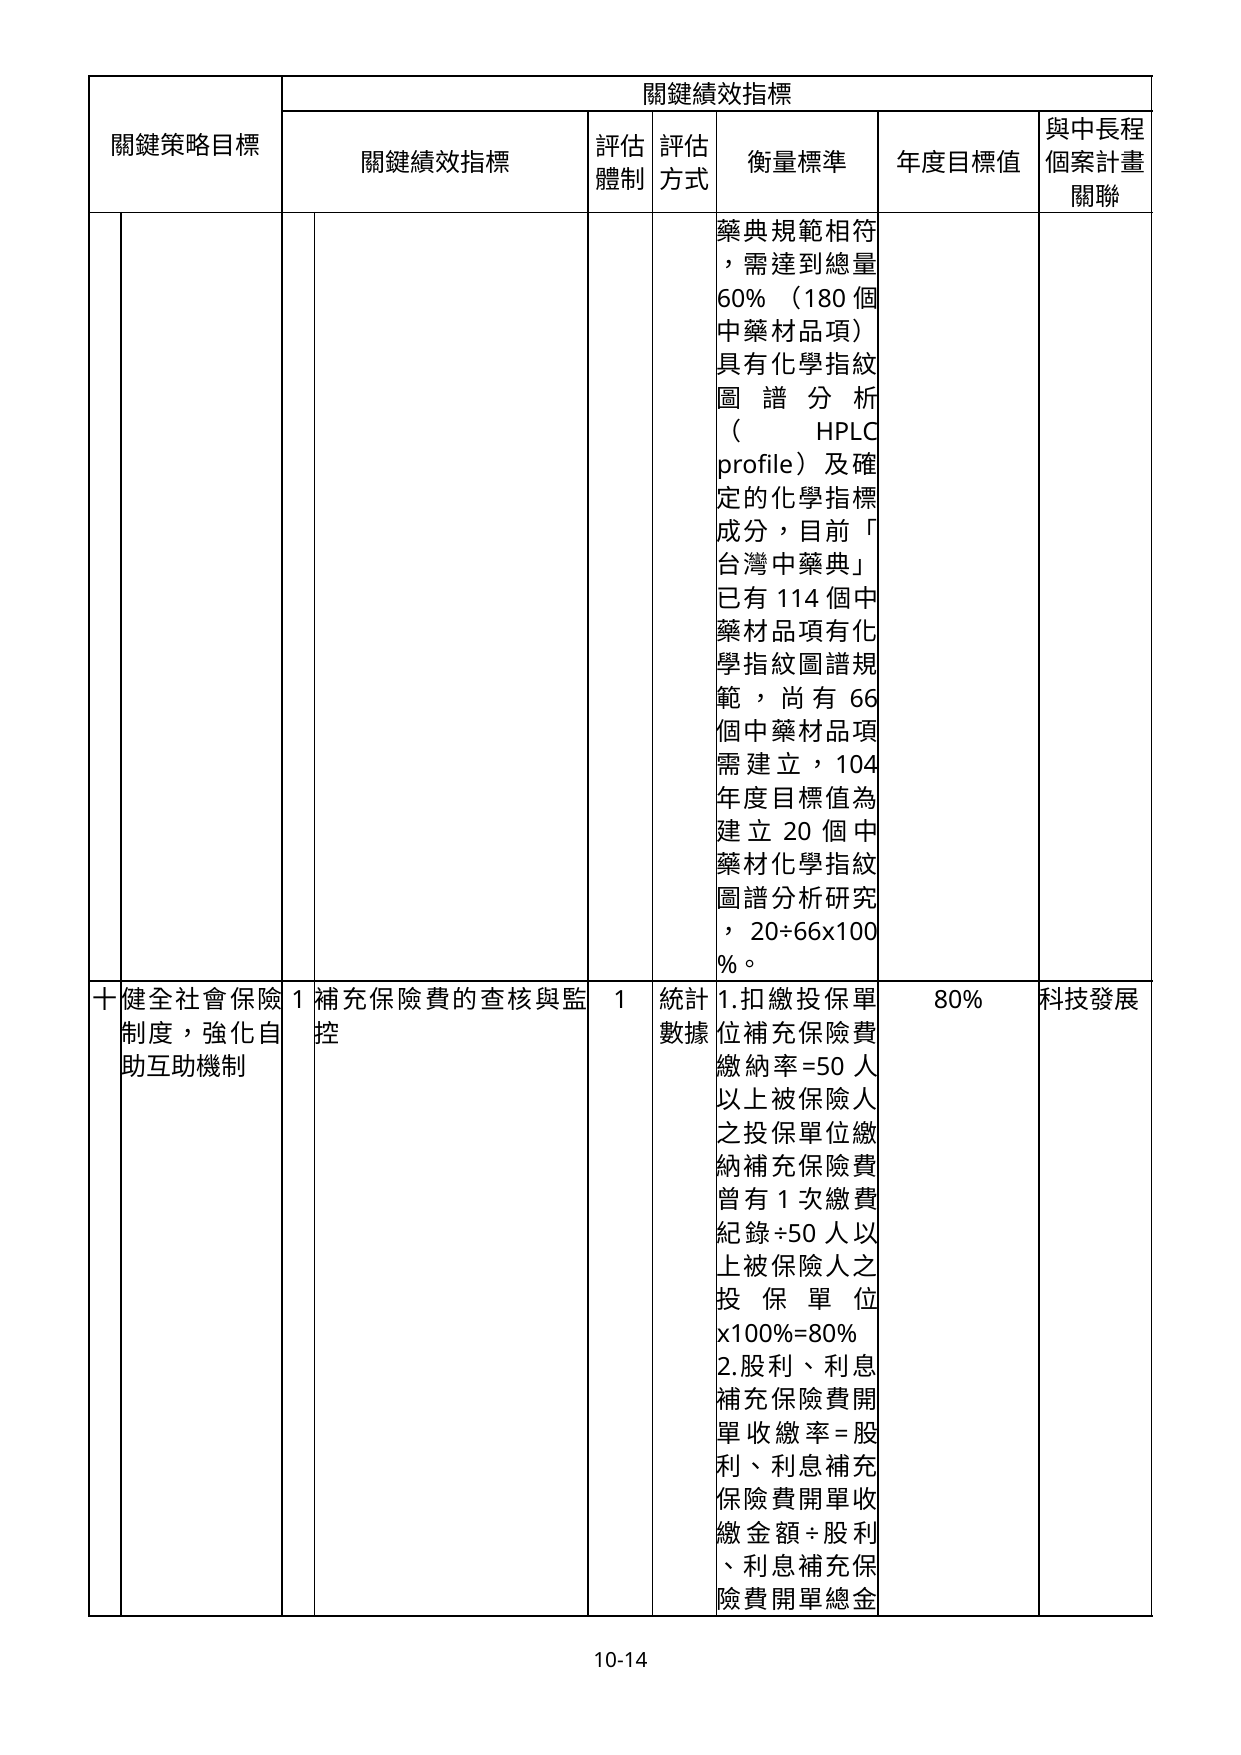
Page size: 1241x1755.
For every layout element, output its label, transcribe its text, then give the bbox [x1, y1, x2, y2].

table_cell 關鍵績效指標 [283, 112, 587, 212]
table_cell 健全社會保險制度，強化自助互助機制 [122, 982, 281, 1615]
table_cell [589, 213, 652, 980]
table_cell 年度目標值 [879, 112, 1038, 212]
table_cell 1 [283, 982, 314, 1615]
table_cell 統計數據 [653, 982, 716, 1615]
table_cell 藥典規範相符，需達到總量60% （180個中藥材品項）具有化學指紋圖譜分析（HPLC profile）及確定的化學指標成分，目前「台灣中藥典」已有114個中藥材品項有化學指紋圖譜規範，尚有66個中藥材品項需建立，104年度目標值為建立20個中藥材化學指紋圖譜分析研究，20÷66x100%。 [717, 213, 877, 980]
table_header 關鍵績效指標 [283, 77, 1151, 110]
table_cell [283, 213, 314, 980]
table_cell 評估 方式 [653, 112, 716, 212]
table_cell [315, 213, 587, 980]
table_cell 80% [879, 982, 1038, 1615]
table_cell [1040, 213, 1151, 980]
table_cell [90, 213, 120, 980]
table_cell 1 [589, 982, 652, 1615]
table_cell 十 [90, 982, 120, 1615]
table_cell [879, 213, 1038, 980]
table_cell 衡量標準 [717, 112, 877, 212]
table_cell 補充保險費的查核與監控 [315, 982, 587, 1615]
table_cell 評估 體制 [589, 112, 652, 212]
table_header 關鍵策略目標 [90, 77, 281, 212]
table_cell 科技發展 [1040, 982, 1151, 1615]
table_cell 1.扣繳投保單位補充保險費繳納率=50人以上被保險人之投保單位繳納補充保險費曾有1次繳費紀錄÷50人以上被保險人之投保單位x100%=80% 2.股利、利息補充保險費開單收繳率=股利、利息補充保險費開單收繳金額÷股利、利息補充保險費開單總金 [717, 982, 877, 1615]
table_cell [653, 213, 716, 980]
table_cell 與中長程個案計畫關聯 [1040, 112, 1151, 212]
table_cell [122, 213, 281, 980]
